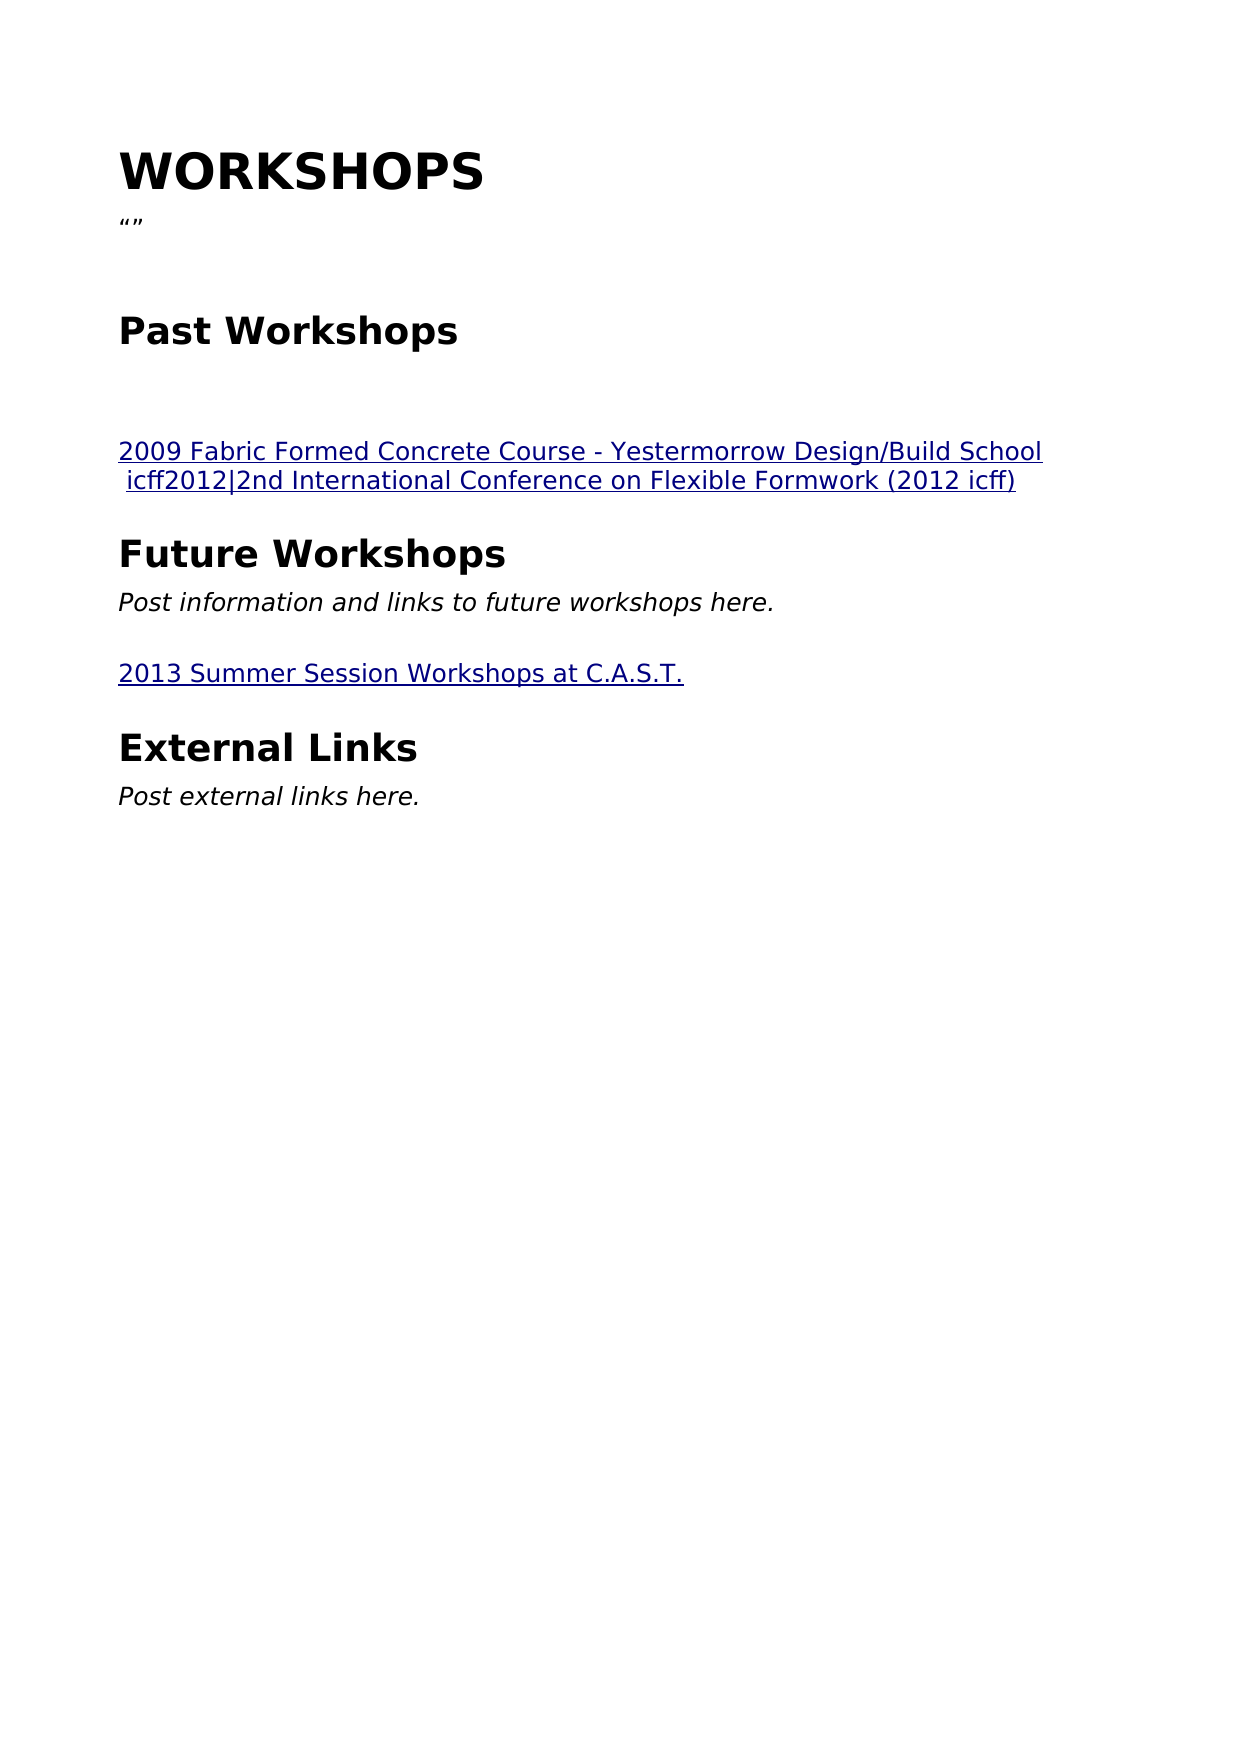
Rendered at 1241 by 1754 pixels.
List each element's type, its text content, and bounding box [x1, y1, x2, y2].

subtitle External Links [118, 726, 1122, 770]
text 2009 Fabric Formed Concrete Course - Yestermorrow Design/Build School icff2012|2nd International Conference on Flexible Formwork (2012 icff) [118, 437, 1122, 495]
subtitle WORKSHOPS [118, 143, 1122, 201]
subtitle Future Workshops [118, 532, 1122, 576]
text “” [118, 214, 1122, 272]
subtitle Past Workshops [118, 310, 1122, 353]
text Post external links here. [118, 782, 1122, 841]
text 2013 Summer Session Workshops at C.A.S.T. [118, 659, 1122, 689]
text Post information and links to future workshops here. [118, 589, 1122, 647]
